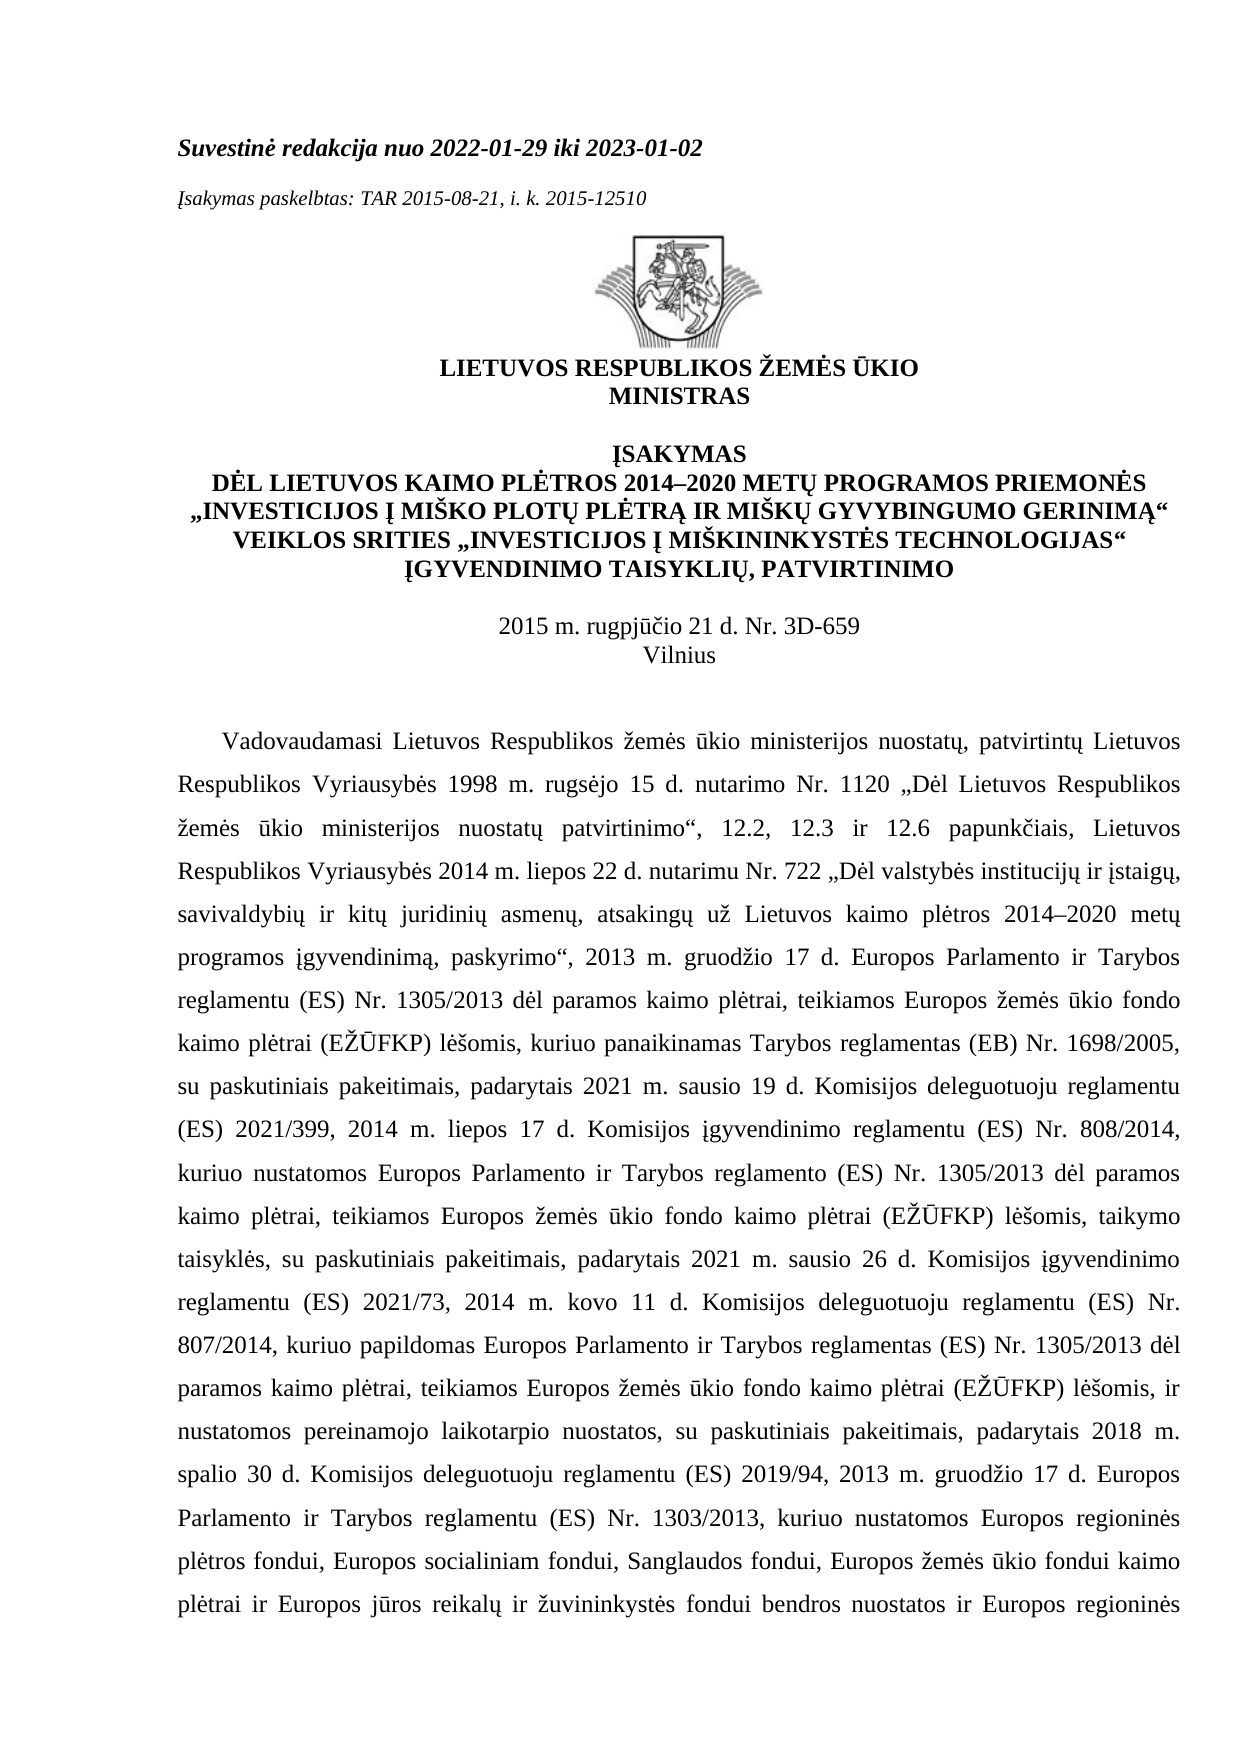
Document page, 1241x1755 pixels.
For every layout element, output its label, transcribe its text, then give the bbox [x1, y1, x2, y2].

text MINISTRAS [177, 381, 1181, 410]
text Įsakymas paskelbtas: TAR 2015-08-21, i. k. 2015-12510 [177, 186, 1181, 210]
text ĮSAKYMAS [177, 439, 1181, 468]
text LIETUVOS RESPUBLIKOS ŽEMĖS ŪKIO [177, 353, 1181, 381]
text 2015 m. rugpjūčio 21 d. Nr. 3D-659 [177, 611, 1181, 640]
text DĖL LIETUVOS KAIMO PLĖTROS 2014–2020 METŲ PROGRAMOS PRIEMONĖS „investicijos į miškO plotų plėtrą ir miškų gyvybingumo gerinimą“ veiklos srities „INVESTICIJOS Į MIŠKININKYSTĖS TECHNOLOGIJAS“ ĮGYVENDINIMO TAISYKLIŲ, PATVIRTINIMO [177, 468, 1181, 583]
text Vilnius [177, 640, 1181, 669]
text Suvestinė redakcija nuo 2022-01-29 iki 2023-01-02 [177, 133, 1181, 162]
text Vadovaudamasi Lietuvos Respublikos žemės ūkio ministerijos nuostatų, patvirtintų Lietuvos Respublikos Vyriausybės 1998 m. rugsėjo 15 d. nutarimo Nr. 1120 „Dėl Lietuvos Respublikos žemės ūkio ministerijos nuostatų patvirtinimo“, 12.2, 12.3 ir 12.6 papunkčiais, Lietuvos Respublikos Vyriausybės 2014 m. liepos 22 d. nutarimu Nr. 722 „Dėl valstybės institucijų ir įstaigų, savivaldybių ir kitų juridinių asmenų, atsakingų už Lietuvos kaimo plėtros 2014–2020 metų programos įgyvendinimą, paskyrimo“, 2013 m. gruodžio 17 d. Europos Parlamento ir Tarybos reglamentu (ES) Nr. 1305/2013 dėl paramos kaimo plėtrai, teikiamos Europos žemės ūkio fondo kaimo plėtrai (EŽŪFKP) lėšomis, kuriuo panaikinamas Tarybos reglamentas (EB) Nr. 1698/2005, su paskutiniais pakeitimais, padarytais 2021 m. sausio 19 d. Komisijos deleguotuoju reglamentu (ES) 2021/399, 2014 m. liepos 17 d. Komisijos įgyvendinimo reglamentu (ES) Nr. 808/2014, kuriuo nustatomos Europos Parlamento ir Tarybos reglamento (ES) Nr. 1305/2013 dėl paramos kaimo plėtrai, teikiamos Europos žemės ūkio fondo kaimo plėtrai (EŽŪFKP) lėšomis, taikymo taisyklės, su paskutiniais pakeitimais, padarytais 2021 m. sausio 26 d. Komisijos įgyvendinimo reglamentu (ES) 2021/73, 2014 m. kovo 11 d. Komisijos deleguotuoju reglamentu (ES) Nr. 807/2014, kuriuo papildomas Europos Parlamento ir Tarybos reglamentas (ES) Nr. 1305/2013 dėl paramos kaimo plėtrai, teikiamos Europos žemės ūkio fondo kaimo plėtrai (EŽŪFKP) lėšomis, ir nustatomos pereinamojo laikotarpio nuostatos, su paskutiniais pakeitimais, padarytais 2018 m. spalio 30 d. Komisijos deleguotuoju reglamentu (ES) 2019/94, 2013 m. gruodžio 17 d. Europos Parlamento ir Tarybos reglamentu (ES) Nr. 1303/2013, kuriuo nustatomos Europos regioninės plėtros fondui, Europos socialiniam fondui, Sanglaudos fondui, Europos žemės ūkio fondui kaimo plėtrai ir Europos jūros reikalų ir žuvininkystės fondui bendros nuostatos ir Europos regioninės [177, 726, 1181, 1618]
